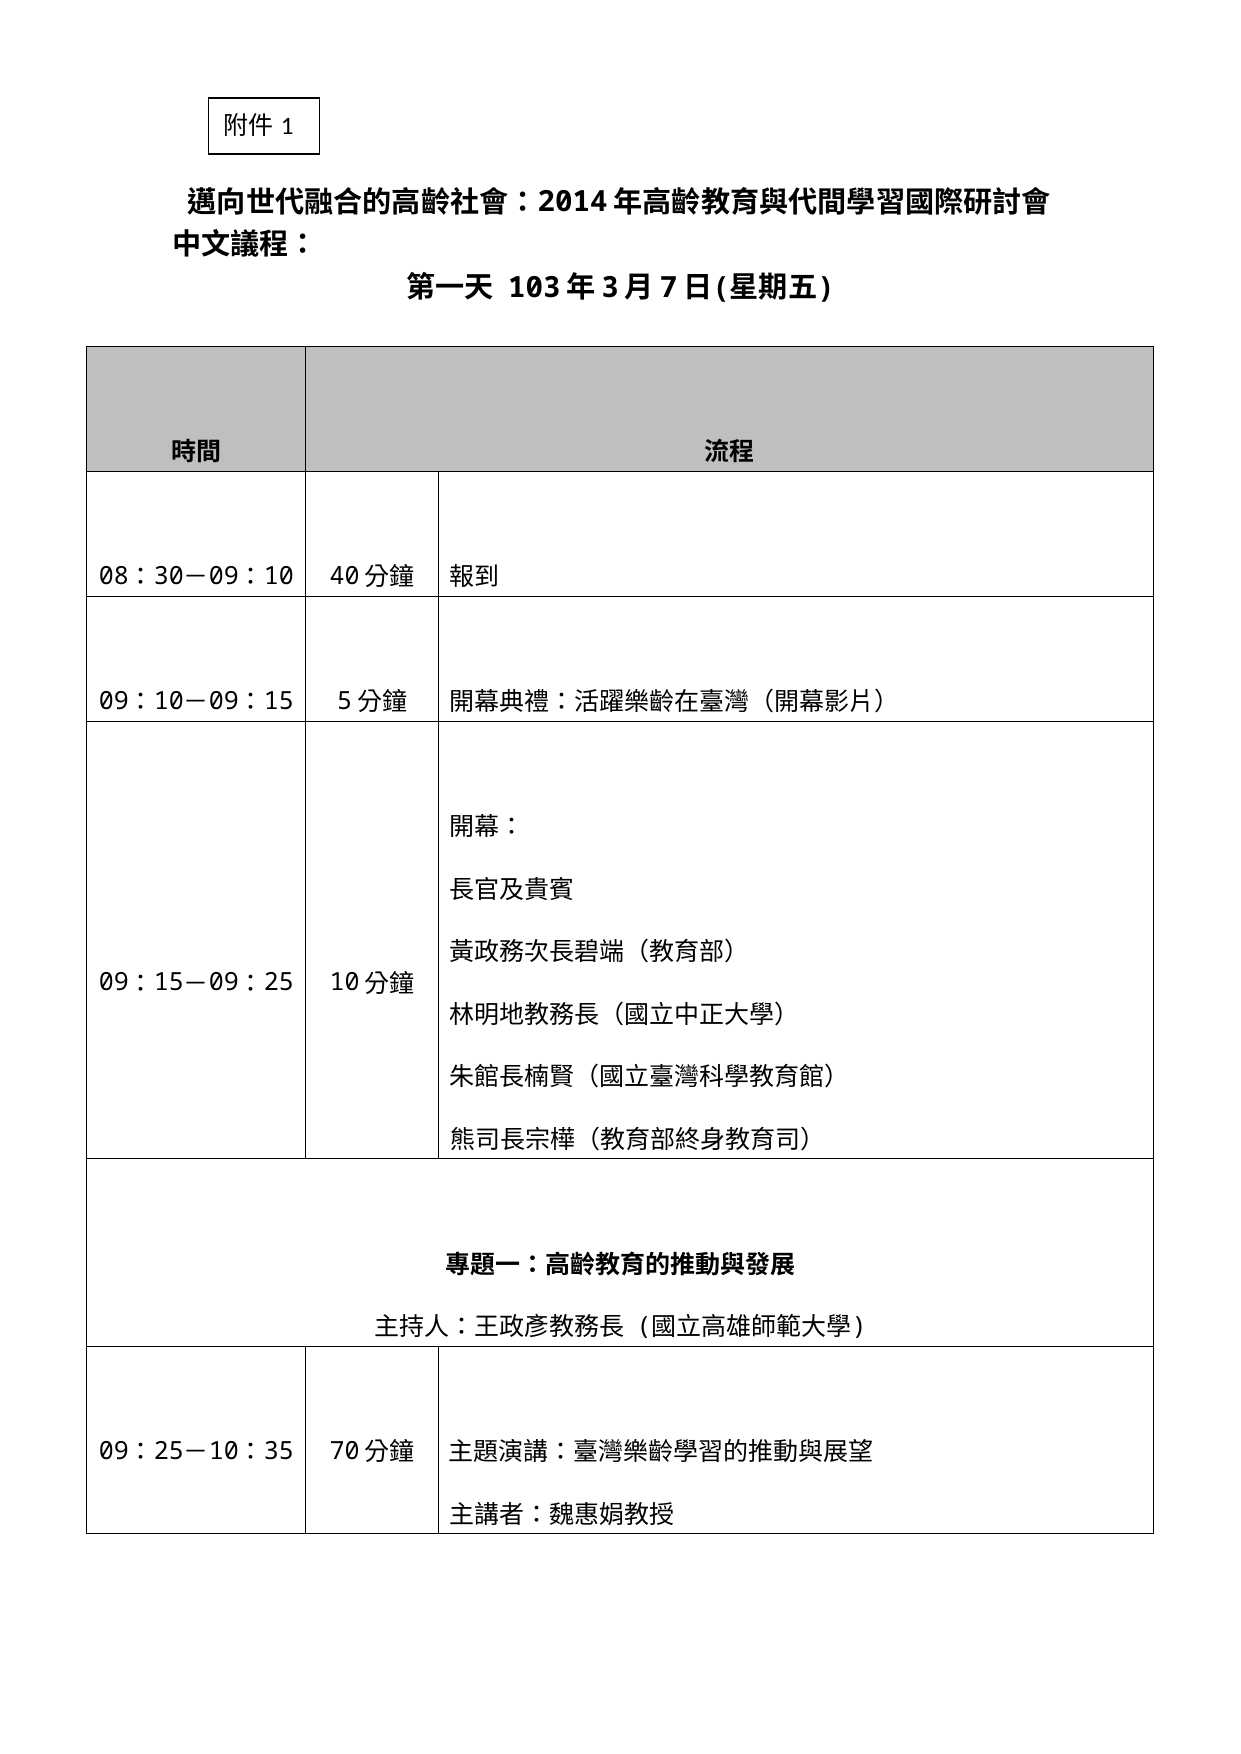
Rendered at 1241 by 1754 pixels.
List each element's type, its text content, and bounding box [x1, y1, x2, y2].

table_cell 70分鐘 [306, 1347, 438, 1533]
table_cell 開幕典禮：活躍樂齡在臺灣（開幕影片） [439, 597, 1153, 721]
table_cell 開幕： 長官及貴賓 黃政務次長碧端（教育部） 林明地教務長（國立中正大學） 朱館長楠賢（國立臺灣科學教育館） 熊司長宗樺（教育部終身教育司） [439, 722, 1153, 1158]
table_header 時間 [87, 347, 305, 471]
text 中文議程： [84, 221, 1053, 263]
table_cell 主題演講：臺灣樂齡學習的推動與展望 主講者：魏惠娟教授 [439, 1347, 1153, 1533]
text 邁向世代融合的高齡社會：2014年高齡教育與代間學習國際研討會 [187, 158, 1053, 221]
table_header 流程 [306, 347, 1153, 471]
table_cell 09：25－10：35 [87, 1347, 305, 1533]
table_cell 5分鐘 [306, 597, 438, 721]
table_cell 40分鐘 [306, 472, 438, 596]
table_cell 08：30－09：10 [87, 472, 305, 596]
text 第一天 103年3月7日(星期五) [187, 263, 1053, 306]
table_cell 09：15－09：25 [87, 722, 305, 1158]
table_cell 報到 [439, 472, 1153, 596]
table_cell 專題一：高齡教育的推動與發展 主持人：王政彥教務長 (國立高雄師範大學) [87, 1159, 1153, 1346]
table_cell 10分鐘 [306, 722, 438, 1158]
table_cell 09：10－09：15 [87, 597, 305, 721]
